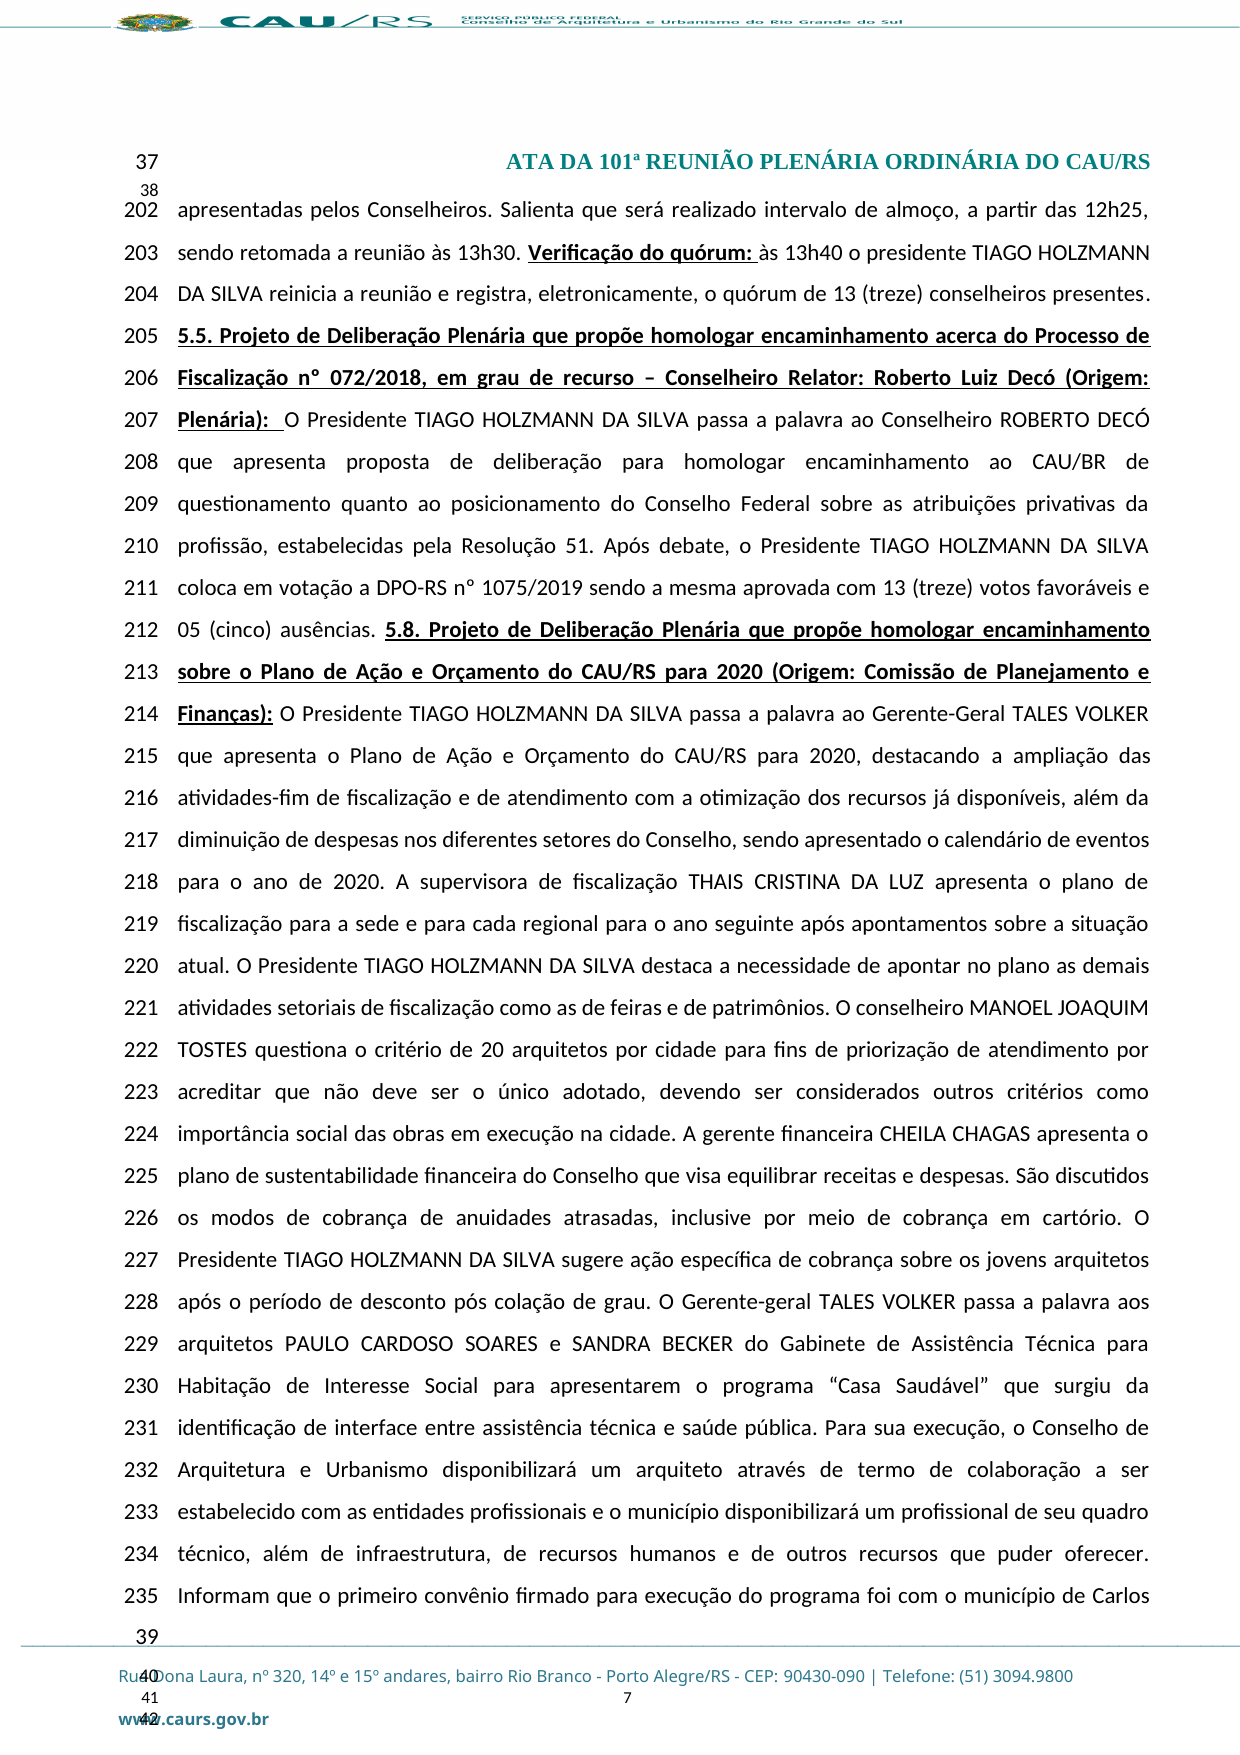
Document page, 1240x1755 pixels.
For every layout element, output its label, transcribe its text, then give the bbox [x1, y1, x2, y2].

text apresentadas pelos Conselheiros. Salienta que será realizado intervalo de almoço, a partir das 12h25, sendo retomada a reunião às 13h30. Verificação do quórum: às 13h40 o presidente TIAGO HOLZMANN DA SILVA reinicia a reunião e registra, eletronicamente, o quórum de 13 (treze) conselheiros presentes. 5.5. Projeto de Deliberação Plenária que propõe homologar encaminhamento acerca do Processo de [177, 196, 1151, 346]
text Finanças): O Presidente TIAGO HOLZMANN DA SILVA passa a palavra ao Gerente-Geral TALES VOLKER que apresenta o Plano de Ação e Orçamento do CAU/RS para 2020, destacando a ampliação das atividades-fim de fiscalização e de atendimento com a otimização dos recursos já disponíveis, além da diminuição de despesas nos diferentes setores do Conselho, sendo apresentado o calendário de eventos para o ano de 2020. A supervisora de fiscalização THAIS CRISTINA DA LUZ apresenta o plano de fiscalização para a sede e para cada regional para o ano seguinte após apontamentos sobre a situação atual. O Presidente TIAGO HOLZMANN DA SILVA destaca a necessidade de apontar no plano as demais atividades setoriais de fiscalização como as de feiras e de patrimônios. O conselheiro MANOEL JOAQUIM TOSTES questiona o critério de 20 arquitetos por cidade para fins de priorização de atendimento por acreditar que não deve ser o único adotado, devendo ser considerados outros critérios como importância social das obras em execução na cidade. A gerente financeira CHEILA CHAGAS apresenta o plano de sustentabilidade financeira do Conselho que visa equilibrar receitas e despesas. São discutidos os modos de cobrança de anuidades atrasadas, inclusive por meio de cobrança em cartório. O Presidente TIAGO HOLZMANN DA SILVA sugere ação específica de cobrança sobre os jovens arquitetos após o período de desconto pós colação de grau. O Gerente-geral TALES VOLKER passa a palavra aos arquitetos PAULO CARDOSO SOARES e SANDRA BECKER do Gabinete de Assistência Técnica para Habitação de Interesse Social para apresentarem o programa “Casa Saudável” que surgiu da identificação de interface entre assistência técnica e saúde pública. Para sua execução, o Conselho de Arquitetura e Urbanismo disponibilizará um arquiteto através de termo de colaboração a ser estabelecido com as entidades profissionais e o município disponibilizará um profissional de seu quadro técnico, além de infraestrutura, de recursos humanos e de outros recursos que puder oferecer. Informam que o primeiro convênio firmado para execução do programa foi com o município de Carlos [177, 683, 1151, 1609]
text Fiscalização nº 072/2018, em grau de recurso – Conselheiro Relator: Roberto Luiz Decó (Origem: Plenária): O Presidente TIAGO HOLZMANN DA SILVA passa a palavra ao Conselheiro ROBERTO DECÓ que apresenta proposta de deliberação para homologar encaminhamento ao CAU/BR de questionamento quanto ao posicionamento do Conselho Federal sobre as atribuições privativas da profissão, estabelecidas pela Resolução 51. Após debate, o Presidente TIAGO HOLZMANN DA SILVA coloca em votação a DPO-RS nº 1075/2019 sendo a mesma aprovada com 13 (treze) votos favoráveis e 05 (cinco) ausências. 5.8. Projeto de Deliberação Plenária que propõe homologar encaminhamento sobre o Plano de Ação e Orçamento do CAU/RS para 2020 (Origem: Comissão de Planejamento e [177, 347, 1151, 682]
